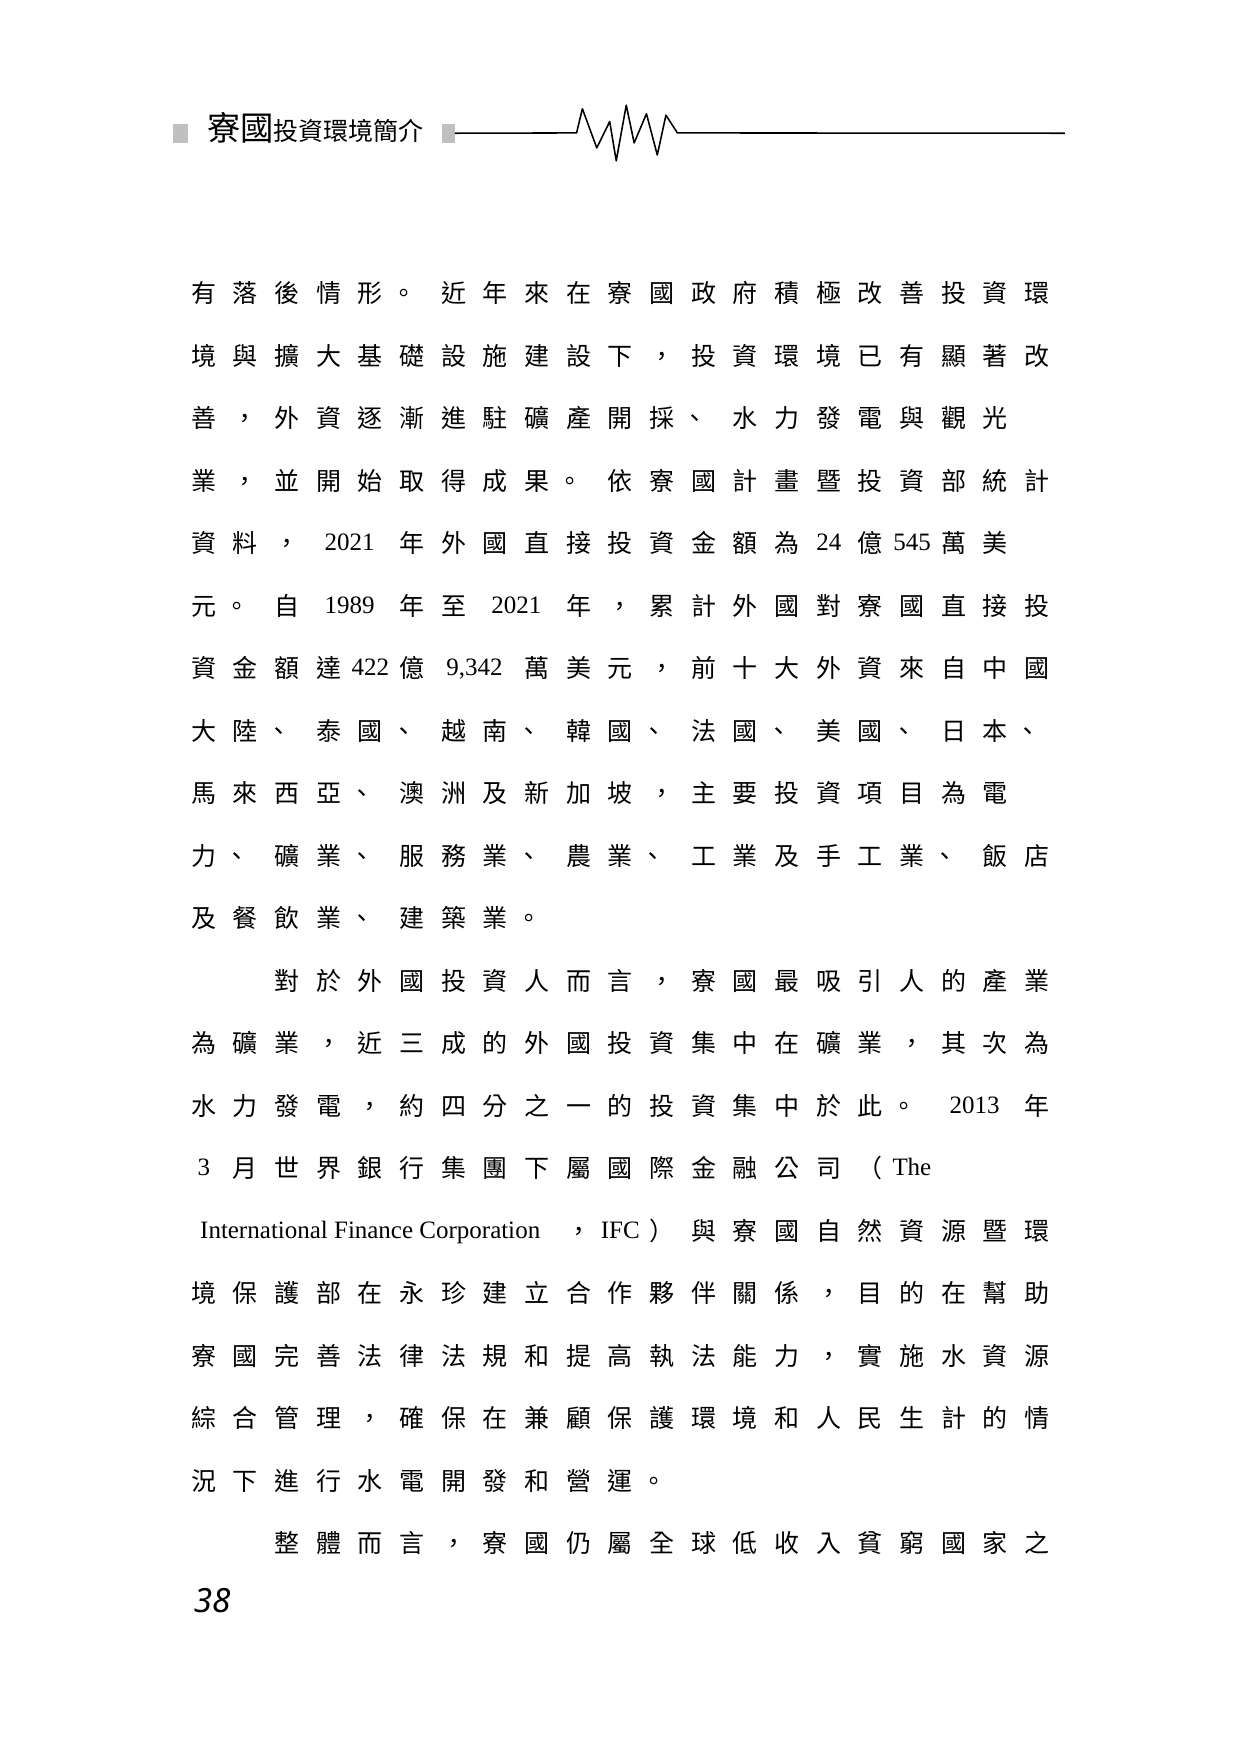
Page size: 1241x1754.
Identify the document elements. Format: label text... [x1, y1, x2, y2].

text 整體而言，寮國仍屬全球低收入貧窮國家之 [183, 1500, 1058, 1563]
text 有落後情形。近年來在寮國政府積極改善投資環境與擴大基礎設施建設下，投資環境已有顯著改善，外資逐漸進駐礦產開採、水力發電與觀光業，並開始取得成果。依寮國計畫暨投資部統計資料，2021年外國直接投資金額為24億545萬美元。自1989年至2021年，累計外國對寮國直接投資金額達422億9,342萬美元，前十大外資來自中國大陸、泰國、越南、韓國、法國、美國、日本、馬來西亞、澳洲及新加坡，主要投資項目為電力、礦業、服務業、農業、工業及手工業、飯店及餐飲業、建築業。 [183, 250, 1058, 938]
text 對於外國投資人而言，寮國最吸引人的產業為礦業，近三成的外國投資集中在礦業，其次為水力發電，約四分之一的投資集中於此。2013年3月世界銀行集團下屬國際金融公司（The International Finance Corporation，IFC）與寮國自然資源暨環境保護部在永珍建立合作夥伴關係，目的在幫助寮國完善法律法規和提高執法能力，實施水資源綜合管理，確保在兼顧保護環境和人民生計的情況下進行水電開發和營運。 [183, 938, 1058, 1500]
